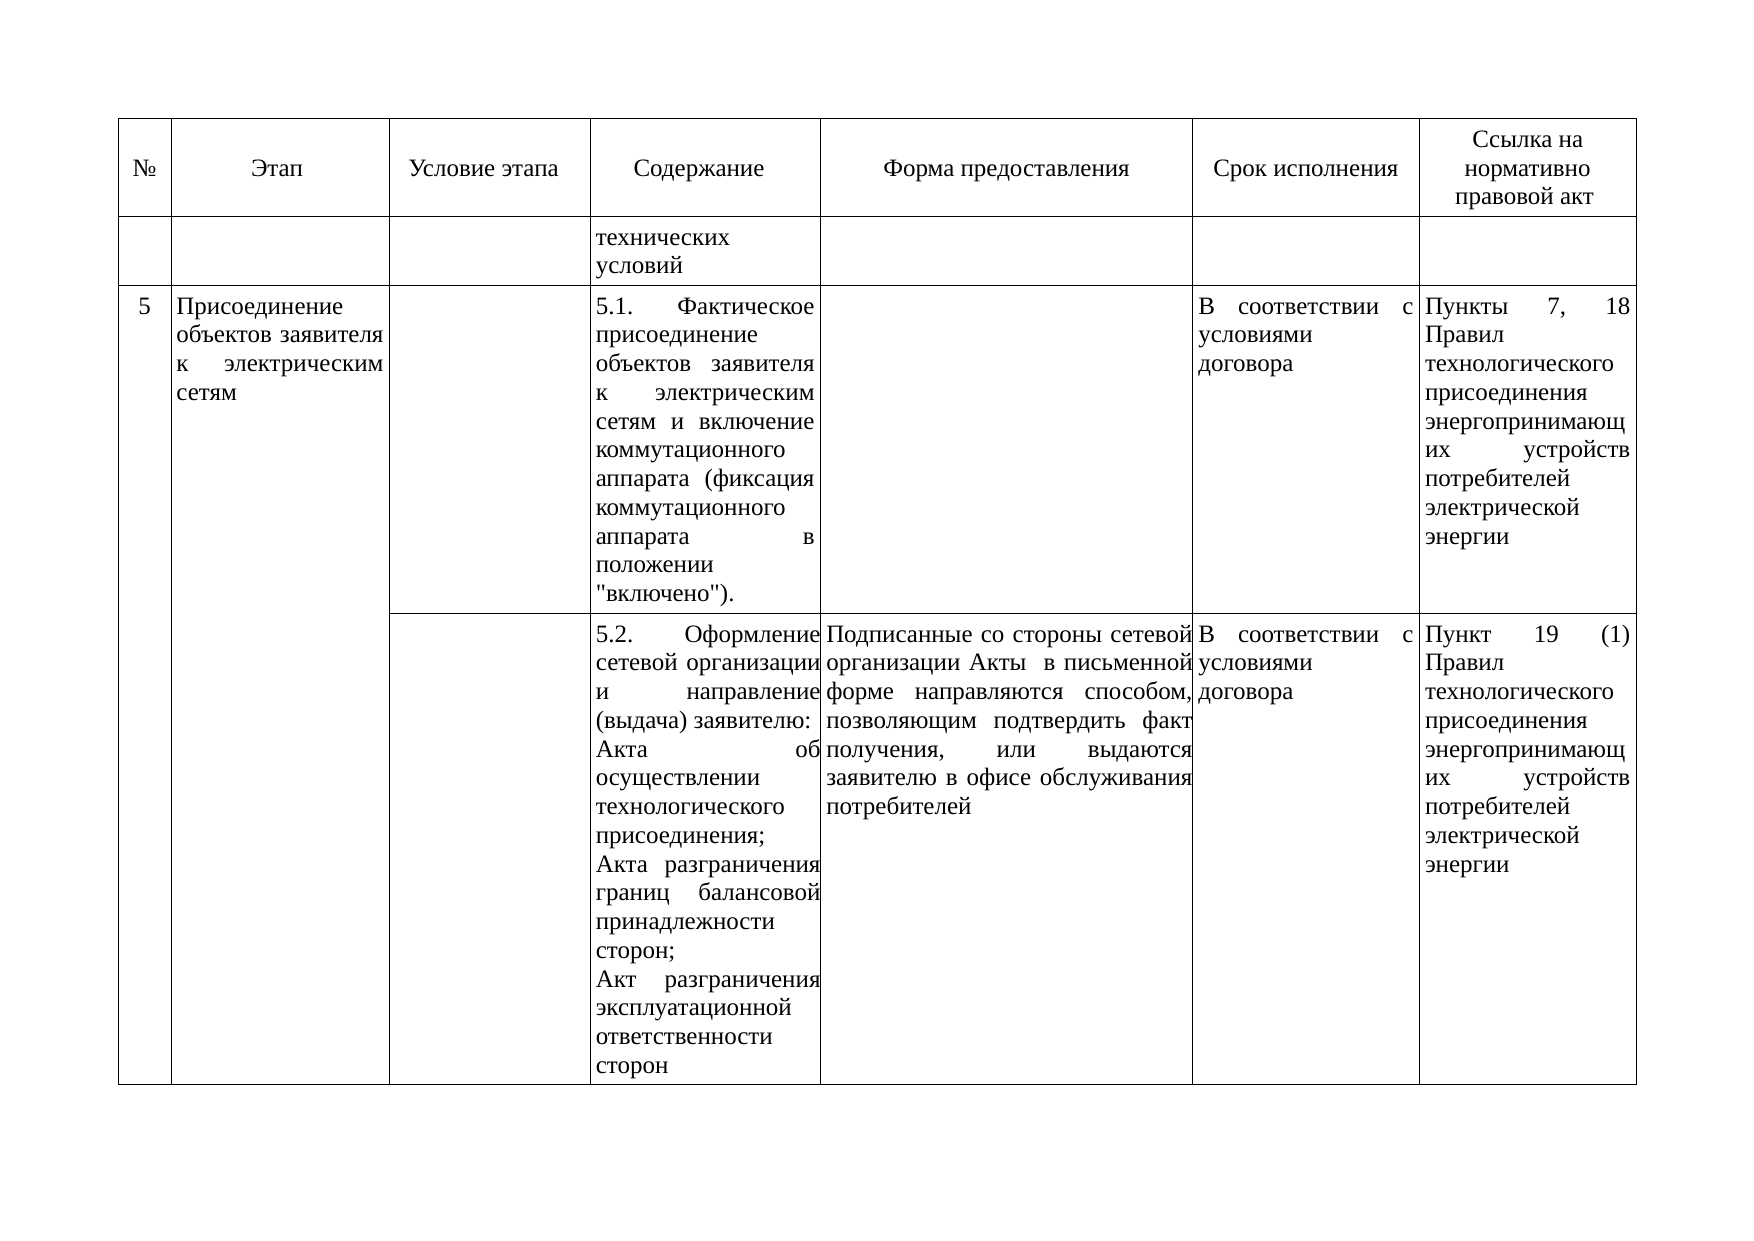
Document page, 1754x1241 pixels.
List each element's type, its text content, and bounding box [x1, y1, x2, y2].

table_header Условие этапа [390, 119, 590, 216]
table_header Форма предоставления [821, 119, 1192, 216]
table_cell Подписанный Акт о выполнении технических условий в письменной форме направляется способом, позволяющим подтвердить факт получения, или выдаются заявителю в офисе обслуживания потребителей [821, 217, 1192, 285]
table_cell В соответствии с условиями договора [1193, 286, 1419, 613]
table_cell В течение 5 дней со дня получения подписанного сетевой организацией акта о выполнении технических условий [1193, 217, 1419, 285]
table_header Ссылка на нормативно правовой акт [1420, 119, 1636, 216]
table_cell [1420, 217, 1636, 285]
table_cell Пункт 19 (1) Правил технологического присоединения энергопринимающих устройств потребителей электрической энергии [1420, 614, 1636, 1084]
table_cell В соответствии с условиями договора [1193, 614, 1419, 1084]
table_cell 5.2. Оформление сетевой организации и направление (выдача) заявителю: Акта об осуществлении технологического присоединения; Акта разграничения границ балансовой принадлежности сторон; Акт разграничения эксплуатационной ответственности сторон [591, 614, 820, 1084]
table_cell Присоединение объектов заявителя к электрическим сетям [172, 286, 389, 1084]
table_cell технических условий [591, 217, 820, 285]
table_cell 5.1. Фактическое присоединение объектов заявителя к электрическим сетям и включение коммутационного аппарата (фиксация коммутационного аппарата в положении "включено"). [591, 286, 820, 613]
table_cell [172, 217, 389, 285]
table_cell [390, 217, 590, 285]
table_cell Подписанные со стороны сетевой организации Акты в письменной форме направляются способом, позволяющим подтвердить факт получения, или выдаются заявителю в офисе обслуживания потребителей [821, 614, 1192, 1084]
table_header Этап [172, 119, 389, 216]
table_header № [119, 119, 171, 216]
table_cell Пункты 7, 18 Правил технологического присоединения энергопринимающих устройств потребителей электрической энергии [1420, 286, 1636, 613]
table_header Содержание [591, 119, 820, 216]
table_cell [821, 286, 1192, 613]
table_cell [390, 614, 590, 1084]
table_cell [119, 217, 171, 285]
table_cell 5 [119, 286, 171, 1084]
table_header Срок исполнения [1193, 119, 1419, 216]
table_cell [390, 286, 590, 613]
